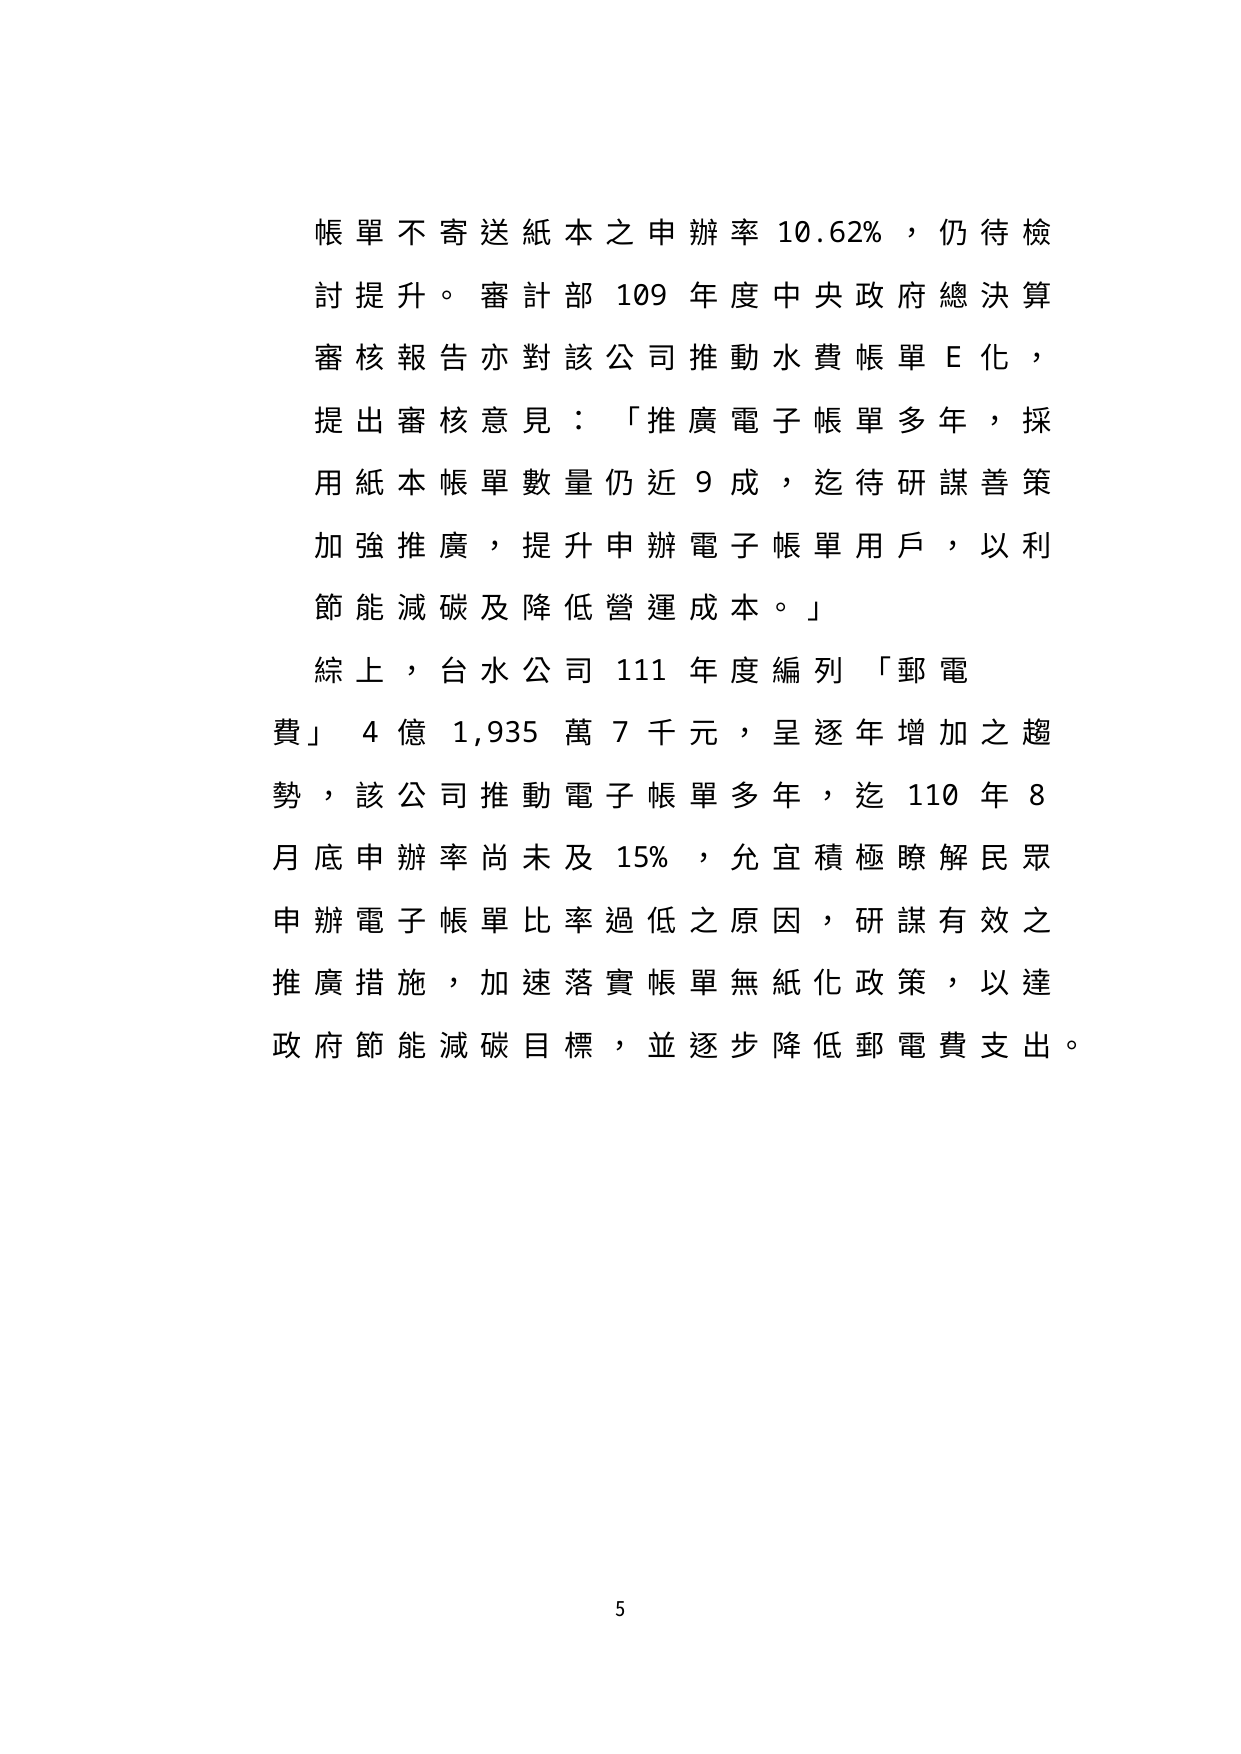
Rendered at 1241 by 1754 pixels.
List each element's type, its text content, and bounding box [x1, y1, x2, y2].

text 綜上，台水公司111年度編列「郵電費」4億1,935萬7千元，呈逐年增加之趨勢，該公司推動電子帳單多年，迄110年8月底申辦率尚未及15%，允宜積極瞭解民眾申辦電子帳單比率過低之原因，研謀有效之推廣措施，加速落實帳單無紙化政策，以達政府節能減碳目標，並逐步降低郵電費支出。 [242, 627, 1058, 1127]
text 帳單不寄送紙本之申辦率10.62%，仍待檢討提升。審計部109年度中央政府總決算審核報告亦對該公司推動水費帳單E化，提出審核意見：「推廣電子帳單多年，採用紙本帳單數量仍近9成，迄待研謀善策加強推廣，提升申辦電子帳單用戶，以利節能減碳及降低營運成本。」 [301, 189, 1058, 627]
